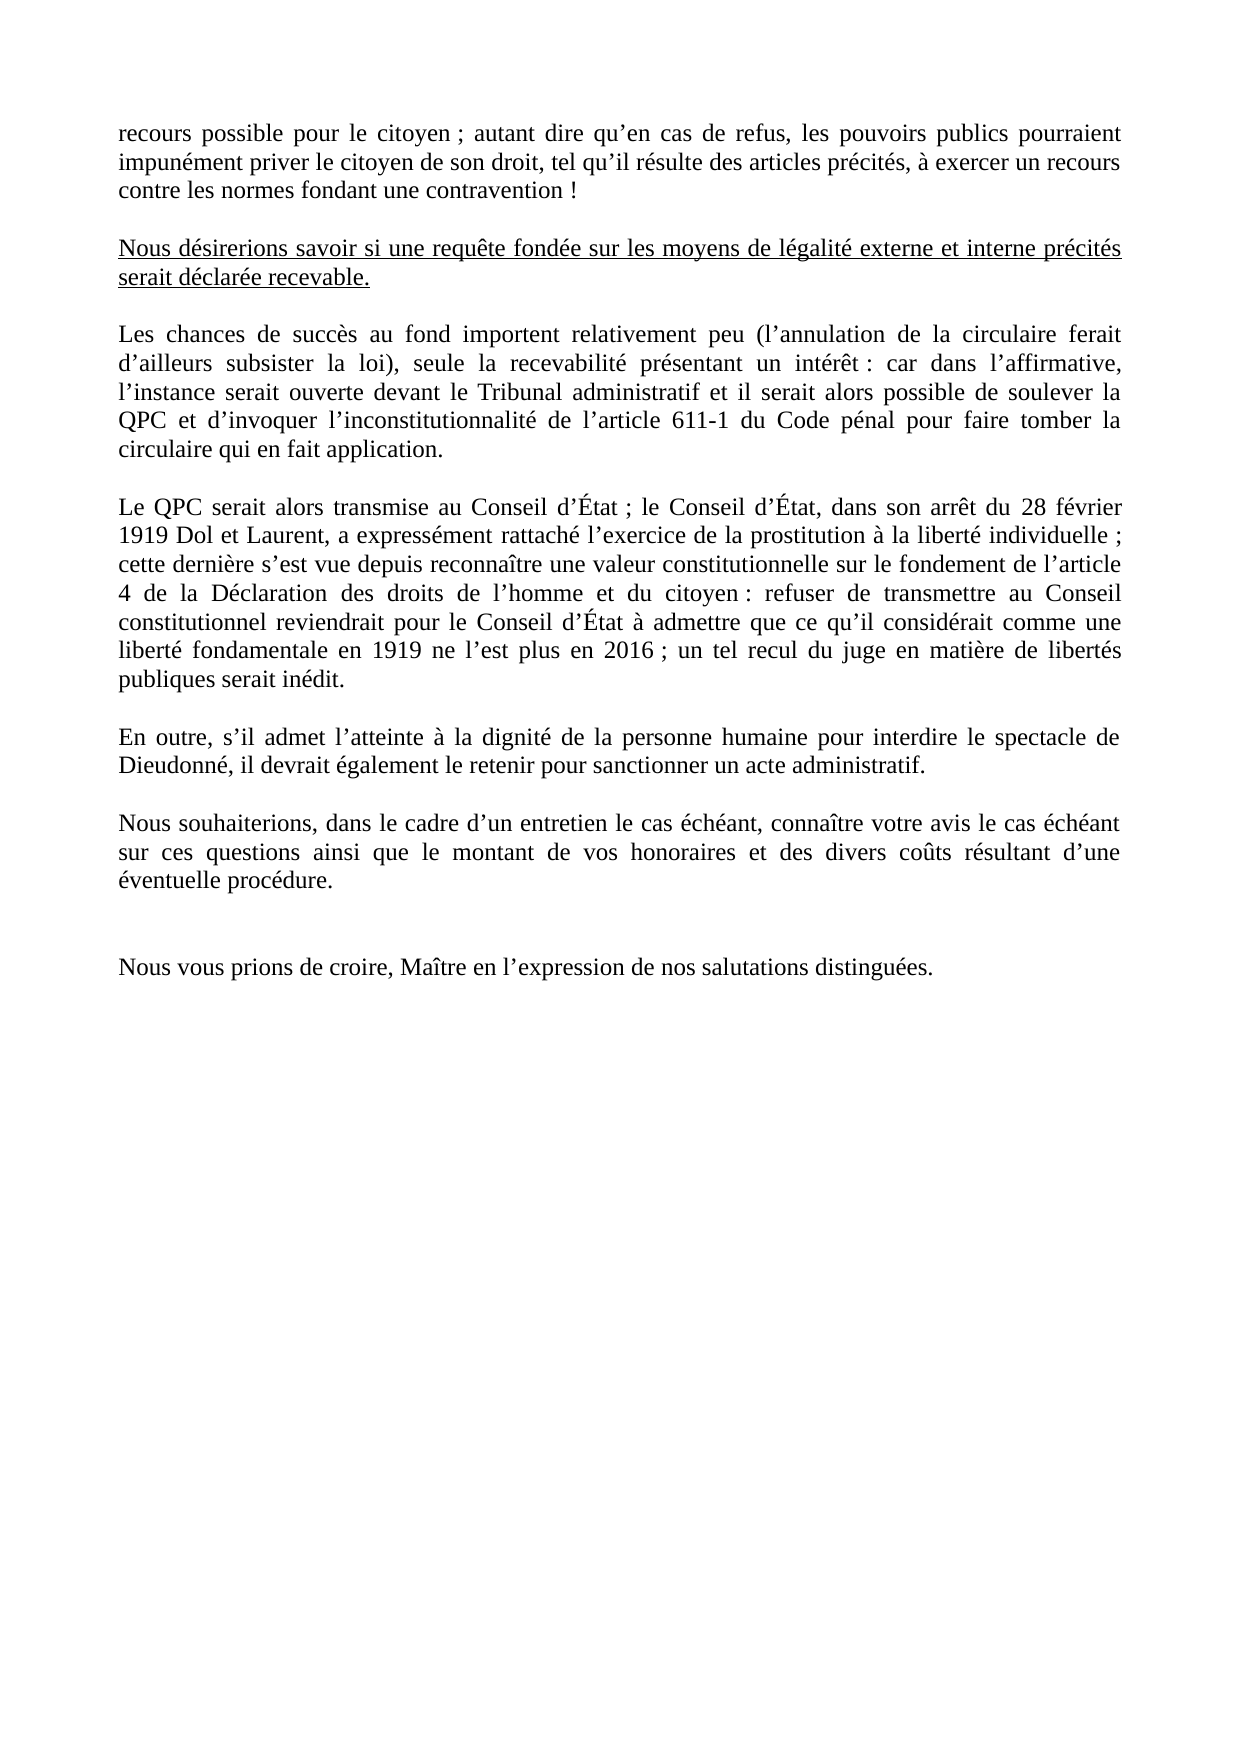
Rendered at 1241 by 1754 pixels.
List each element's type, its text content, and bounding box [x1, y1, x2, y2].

text Nous désirerions savoir si une requête fondée sur les moyens de légalité externe et interne précités [118, 233, 1122, 258]
text Les chances de succès au fond importent relativement peu (l’annulation de la circulaire ferait d’ailleurs subsister la loi), seule la recevabilité présentant un intérêt : car dans l’affirmative, l’instance serait ouverte devant le Tribunal administratif et il serait alors possible de soulever la QPC et d’invoquer l’inconstitutionnalité de l’article 611-1 du Code pénal pour faire tomber la circulaire qui en fait application. [118, 319, 1122, 463]
text recours possible pour le citoyen ; autant dire qu’en cas de refus, les pouvoirs publics pourraient impunément priver le citoyen de son droit, tel qu’il résulte des articles précités, à exercer un recours contre les normes fondant une contravention ! [118, 118, 1122, 204]
text Nous souhaiterions, dans le cadre d’un entretien le cas échéant, connaître votre avis le cas échéant sur ces questions ainsi que le montant de vos honoraires et des divers coûts résultant d’une éventuelle procédure. [118, 808, 1122, 894]
text Le QPC serait alors transmise au Conseil d’État ; le Conseil d’État, dans son arrêt du 28 février 1919 Dol et Laurent, a expressément rattaché l’exercice de la prostitution à la liberté individuelle ; cette dernière s’est vue depuis reconnaître une valeur constitutionnelle sur le fondement de l’article 4 de la Déclaration des droits de l’homme et du citoyen : refuser de transmettre au Conseil constitutionnel reviendrait pour le Conseil d’État à admettre que ce qu’il considérait comme une liberté fondamentale en 1919 ne l’est plus en 2016 ; un tel recul du juge en matière de libertés publiques serait inédit. [118, 492, 1122, 693]
text serait déclarée recevable. [118, 259, 1122, 291]
text En outre, s’il admet l’atteinte à la dignité de la personne humaine pour interdire le spectacle de Dieudonné, il devrait également le retenir pour sanctionner un acte administratif. [118, 722, 1122, 779]
text Nous vous prions de croire, Maître en l’expression de nos salutations distinguées. [118, 952, 1122, 981]
